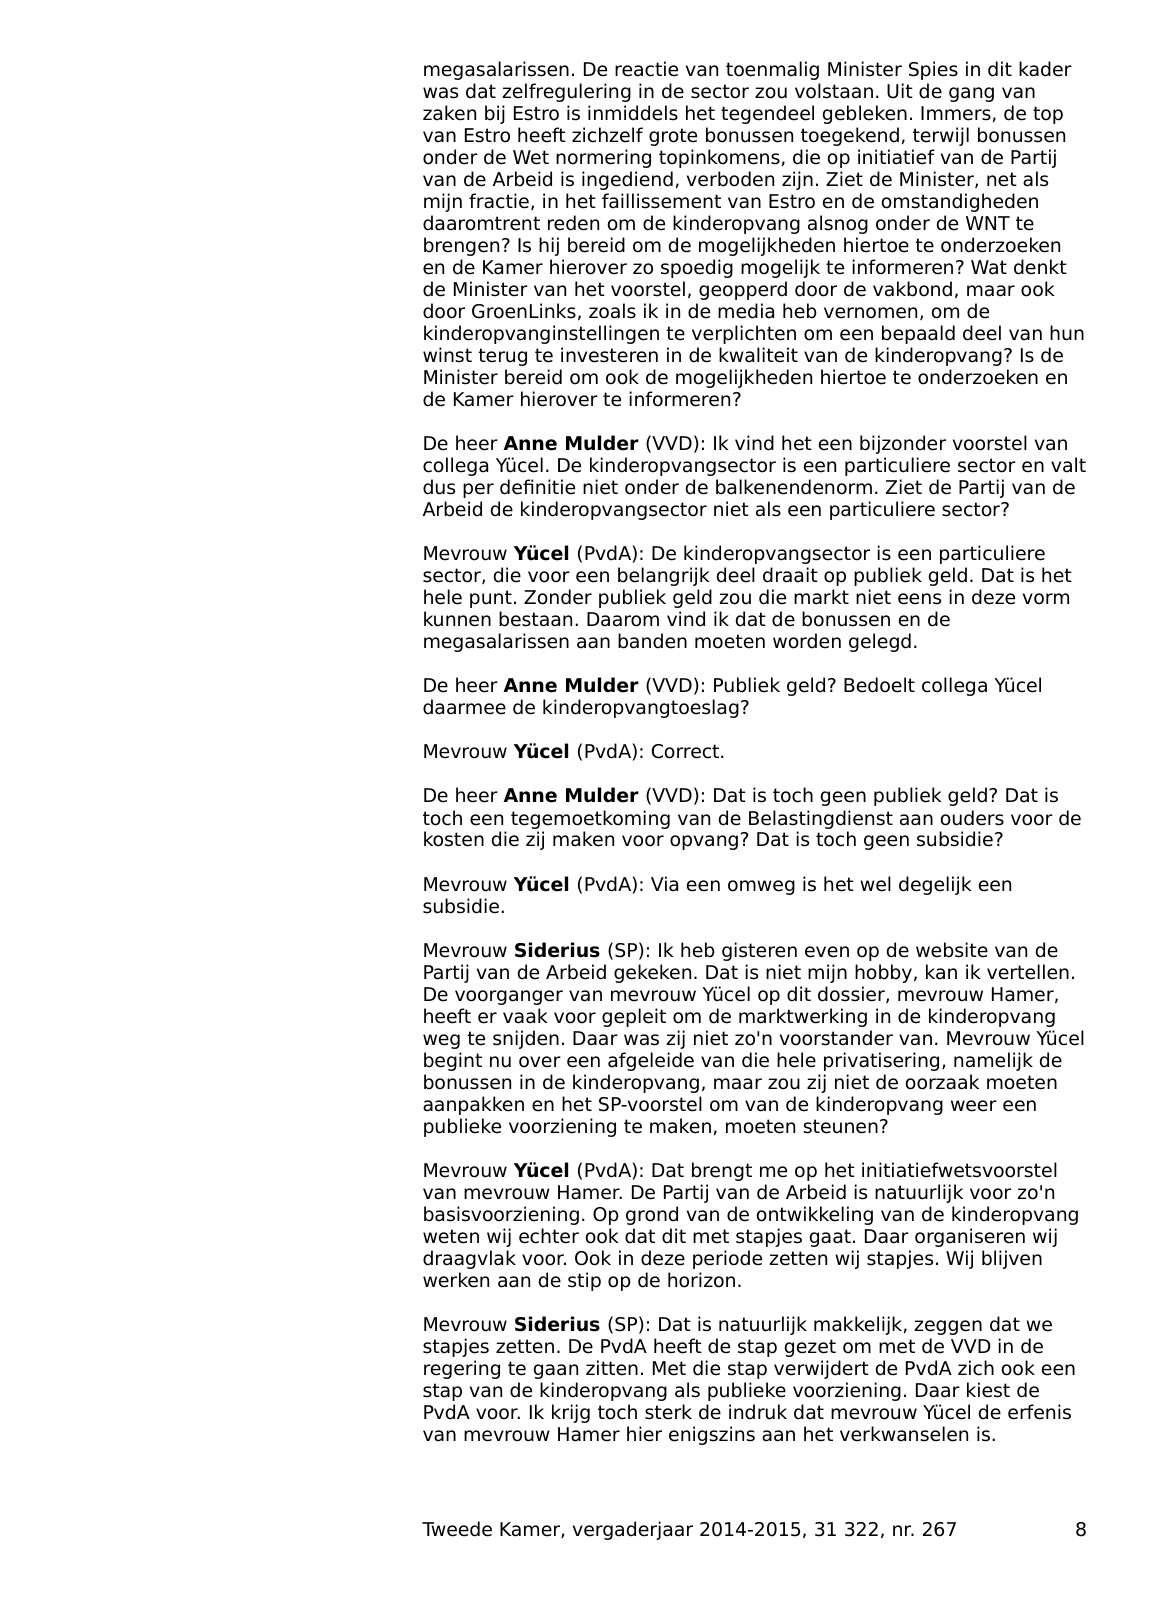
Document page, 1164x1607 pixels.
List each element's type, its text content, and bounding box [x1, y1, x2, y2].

text Mevrouw Yücel (PvdA): De kinderopvangsector is een particuliere sector, die voor een belangrijk deel draait op publiek geld. Dat is het hele punt. Zonder publiek geld zou die markt niet eens in deze vorm kunnen bestaan. Daarom vind ik dat de bonussen en de megasalarissen aan banden moeten worden gelegd. [422, 543, 1087, 653]
text Mevrouw Siderius (SP): Ik heb gisteren even op de website van de Partij van de Arbeid gekeken. Dat is niet mijn hobby, kan ik vertellen. De voorganger van mevrouw Yücel op dit dossier, mevrouw Hamer, heeft er vaak voor gepleit om de marktwerking in de kinderopvang weg te snijden. Daar was zij niet zo'n voorstander van. Mevrouw Yücel begint nu over een afgeleide van die hele privatisering, namelijk de bonussen in de kinderopvang, maar zou zij niet de oorzaak moeten aanpakken en het SP-voorstel om van de kinderopvang weer een publieke voorziening te maken, moeten steunen? [422, 940, 1087, 1137]
text Mevrouw Yücel (PvdA): Correct. [422, 741, 1087, 763]
text De heer Anne Mulder (VVD): Ik vind het een bijzonder voorstel van collega Yücel. De kinderopvangsector is een particuliere sector en valt dus per definitie niet onder de balkenendenorm. Ziet de Partij van de Arbeid de kinderopvangsector niet als een particuliere sector? [422, 433, 1087, 521]
text Mevrouw Yücel (PvdA): Dat brengt me op het initiatiefwetsvoorstel van mevrouw Hamer. De Partij van de Arbeid is natuurlijk voor zo'n basisvoorziening. Op grond van de ontwikkeling van de kinderopvang weten wij echter ook dat dit met stapjes gaat. Daar organiseren wij draagvlak voor. Ook in deze periode zetten wij stapjes. Wij blijven werken aan de stip op de horizon. [422, 1160, 1087, 1292]
text Mevrouw Siderius (SP): Dat is natuurlijk makkelijk, zeggen dat we stapjes zetten. De PvdA heeft de stap gezet om met de VVD in de regering te gaan zitten. Met die stap verwijdert de PvdA zich ook een stap van de kinderopvang als publieke voorziening. Daar kiest de PvdA voor. Ik krijg toch sterk de indruk dat mevrouw Yücel de erfenis van mevrouw Hamer hier enigszins aan het verkwanselen is. [422, 1314, 1087, 1446]
text megasalarissen. De reactie van toenmalig Minister Spies in dit kader was dat zelfregulering in de sector zou volstaan. Uit de gang van zaken bij Estro is inmiddels het tegendeel gebleken. Immers, de top van Estro heeft zichzelf grote bonussen toegekend, terwijl bonussen onder de Wet normering topinkomens, die op initiatief van de Partij van de Arbeid is ingediend, verboden zijn. Ziet de Minister, net als mijn fractie, in het faillissement van Estro en de omstandigheden daaromtrent reden om de kinderopvang alsnog onder de WNT te brengen? Is hij bereid om de mogelijkheden hiertoe te onderzoeken en de Kamer hierover zo spoedig mogelijk te informeren? Wat denkt de Minister van het voorstel, geopperd door de vakbond, maar ook door GroenLinks, zoals ik in de media heb vernomen, om de kinderopvanginstellingen te verplichten om een bepaald deel van hun winst terug te investeren in de kwaliteit van de kinderopvang? Is de Minister bereid om ook de mogelijkheden hiertoe te onderzoeken en de Kamer hierover te informeren? [422, 59, 1087, 411]
text De heer Anne Mulder (VVD): Dat is toch geen publiek geld? Dat is toch een tegemoetkoming van de Belastingdienst aan ouders voor de kosten die zij maken voor opvang? Dat is toch geen subsidie? [422, 785, 1087, 851]
text De heer Anne Mulder (VVD): Publiek geld? Bedoelt collega Yücel daarmee de kinderopvangtoeslag? [422, 675, 1087, 719]
text Mevrouw Yücel (PvdA): Via een omweg is het wel degelijk een subsidie. [422, 873, 1087, 917]
